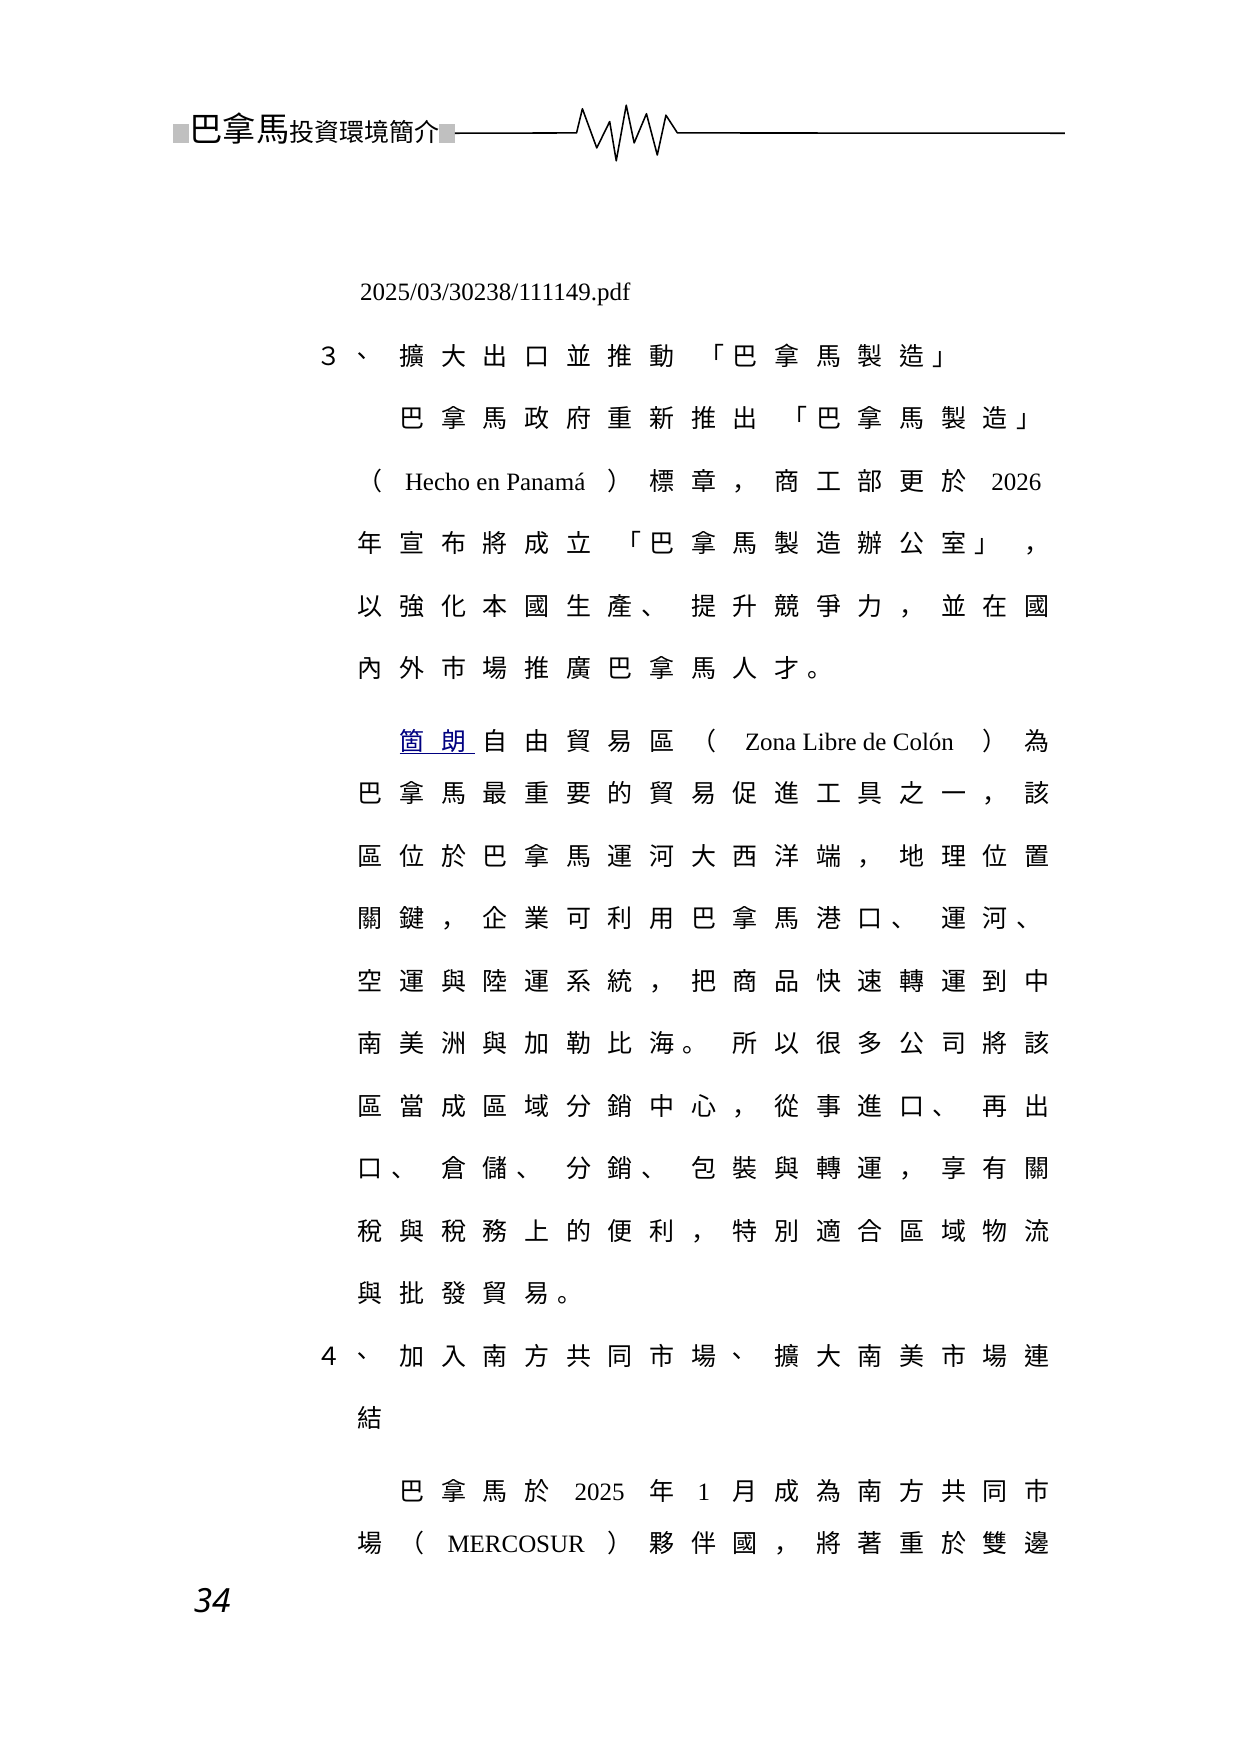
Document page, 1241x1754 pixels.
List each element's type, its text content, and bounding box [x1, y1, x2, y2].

text ４、加入南方共同市場、擴大南美市場連結 [281, 1313, 1058, 1438]
text 2025/03/30238/111149.pdf [330, 250, 1058, 313]
text 巴拿馬政府重新推出「巴拿馬製造」（Hecho en Panamá）標章，商工部更於2026年宣布將成立「巴拿馬製造辦公室」，以強化本國生產、提升競爭力，並在國內外市場推廣巴拿馬人才。 [330, 375, 1058, 688]
text 箇朗自由貿易區（Zona Libre de Colón）為巴拿馬最重要的貿易促進工具之一，該區位於巴拿馬運河大西洋端，地理位置關鍵，企業可利用巴拿馬港口、運河、空運與陸運系統，把商品快速轉運到中南美洲與加勒比海。所以很多公司將該區當成區域分銷中心，從事進口、再出口、倉儲、分銷、包裝與轉運，享有關稅與稅務上的便利，特別適合區域物流與批發貿易。 [330, 688, 1058, 1313]
text ３、擴大出口並推動「巴拿馬製造」 [281, 313, 1058, 375]
text 巴拿馬於2025年1月成為南方共同市場（MERCOSUR）夥伴國，將著重於雙邊 [330, 1438, 1058, 1563]
